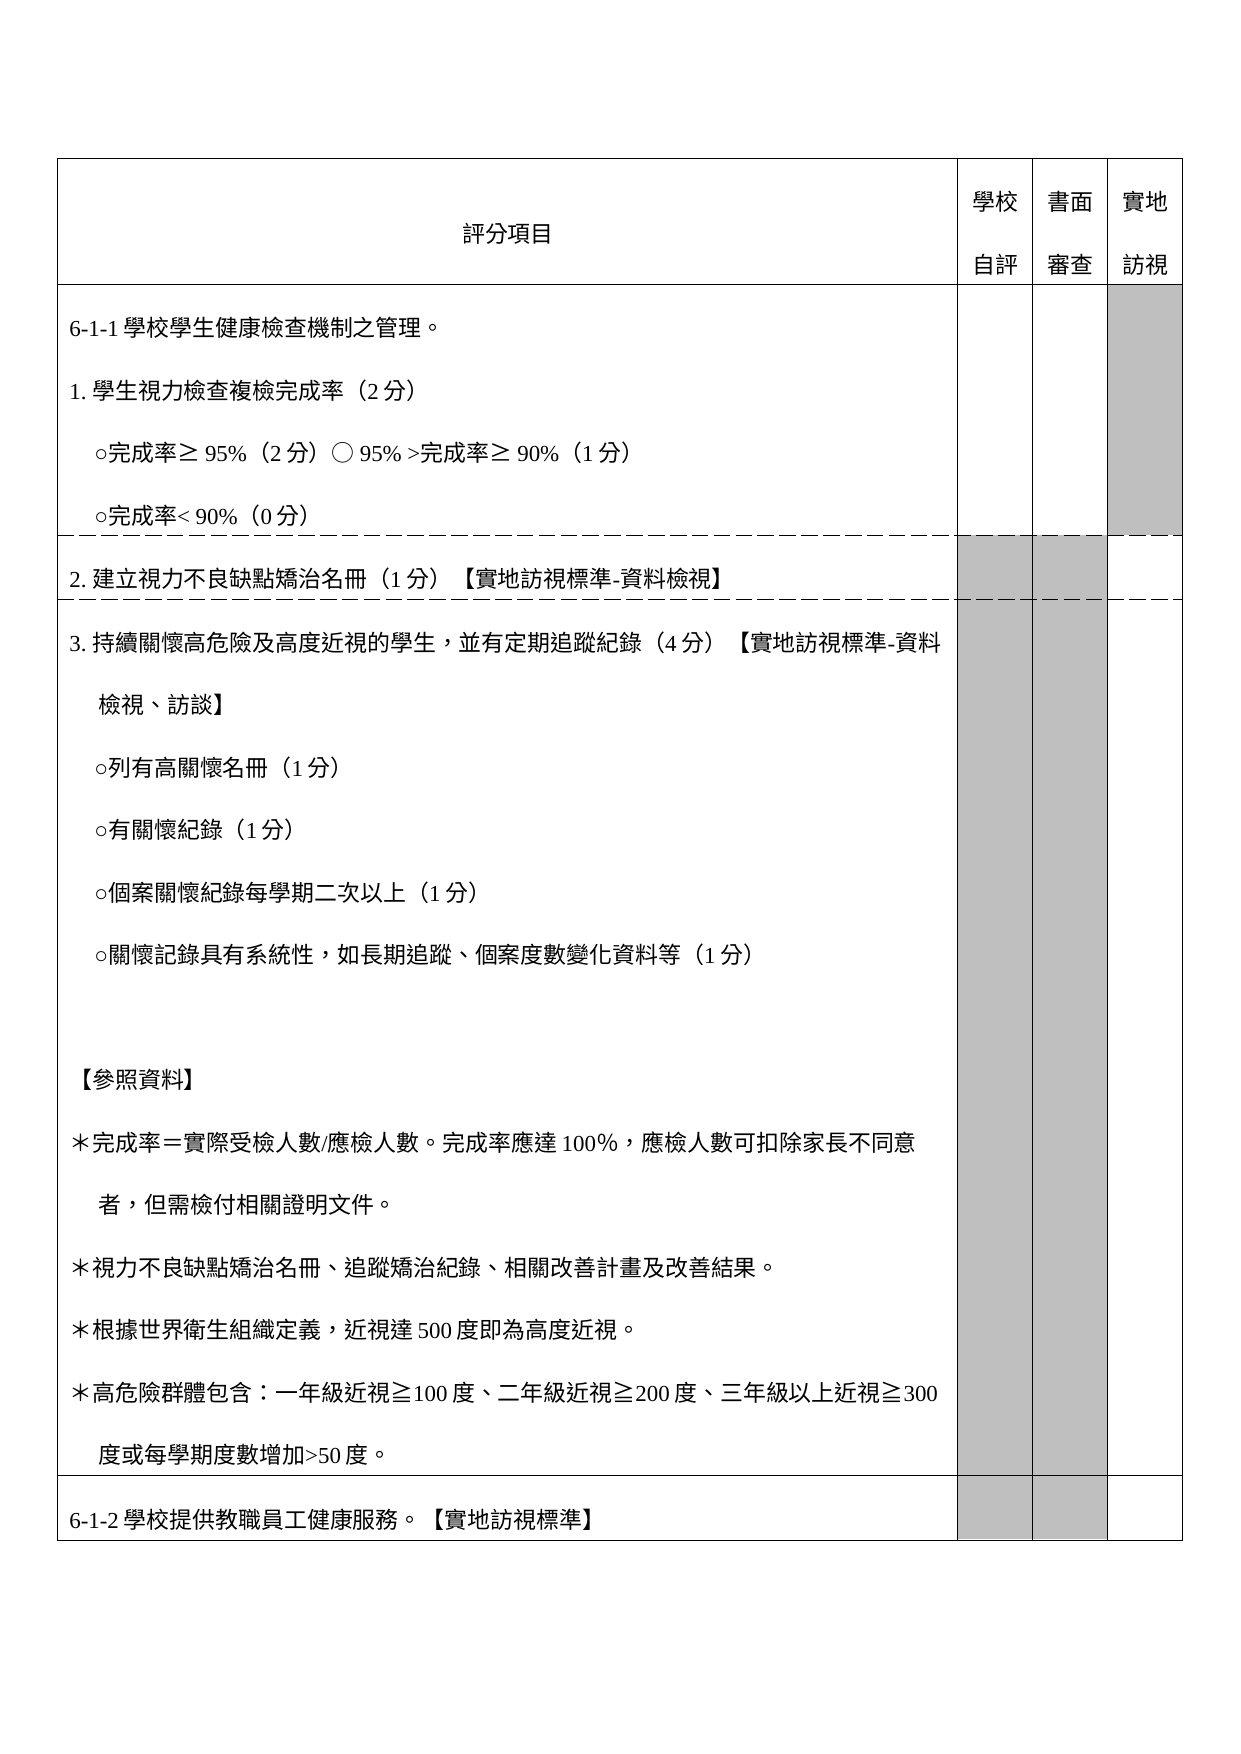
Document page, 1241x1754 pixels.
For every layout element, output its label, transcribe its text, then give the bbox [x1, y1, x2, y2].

table_cell 6-1-1學校學生健康檢查機制之管理。 1. 學生視力檢查複檢完成率（2分） ○完成率≥ 95%（2分）○ 95% >完成率≥ 90%（1分） ○完成率< 90%（0分） [58, 285, 957, 535]
table_cell [1108, 535, 1182, 599]
table_header 實地訪視 [1108, 159, 1182, 284]
table_cell [1033, 1476, 1107, 1539]
table_cell [1033, 599, 1107, 1475]
table_cell [1033, 285, 1107, 535]
table_cell [1033, 535, 1107, 599]
table_header 評分項目 [58, 159, 957, 284]
table_cell 6-1-2學校提供教職員工健康服務。【實地訪視標準】 [58, 1476, 957, 1539]
table_cell 3. 持續關懷高危險及高度近視的學生，並有定期追蹤紀錄（4分）【實地訪視標準-資料檢視、訪談】 ○列有高關懷名冊（1分） ○有關懷紀錄（1分） ○個案關懷紀錄每學期二次以上（1分） ○關懷記錄具有系統性，如長期追蹤、個案度數變化資料等（1分） 【參照資料】 ＊完成率＝實際受檢人數/應檢人數。完成率應達100％，應檢人數可扣除家長不同意者，但需檢付相關證明文件。 ＊視力不良缺點矯治名冊、追蹤矯治紀錄、相關改善計畫及改善結果。 ＊根據世界衛生組織定義，近視達500度即為高度近視。 ＊高危險群體包含：一年級近視≧100度、二年級近視≧200度、三年級以上近視≧300度或每學期度數增加>50度。 [58, 599, 957, 1475]
table_cell [958, 285, 1032, 535]
table_cell [958, 535, 1032, 599]
table_cell [1108, 599, 1182, 1475]
table_cell [958, 1476, 1032, 1539]
table_header 書面審查 [1033, 159, 1107, 284]
table_cell [958, 599, 1032, 1475]
table_header 學校自評 [958, 159, 1032, 284]
table_cell [1108, 285, 1182, 535]
table_cell [1108, 1476, 1182, 1539]
table_cell 2. 建立視力不良缺點矯治名冊（1分）【實地訪視標準-資料檢視】 [58, 535, 957, 599]
